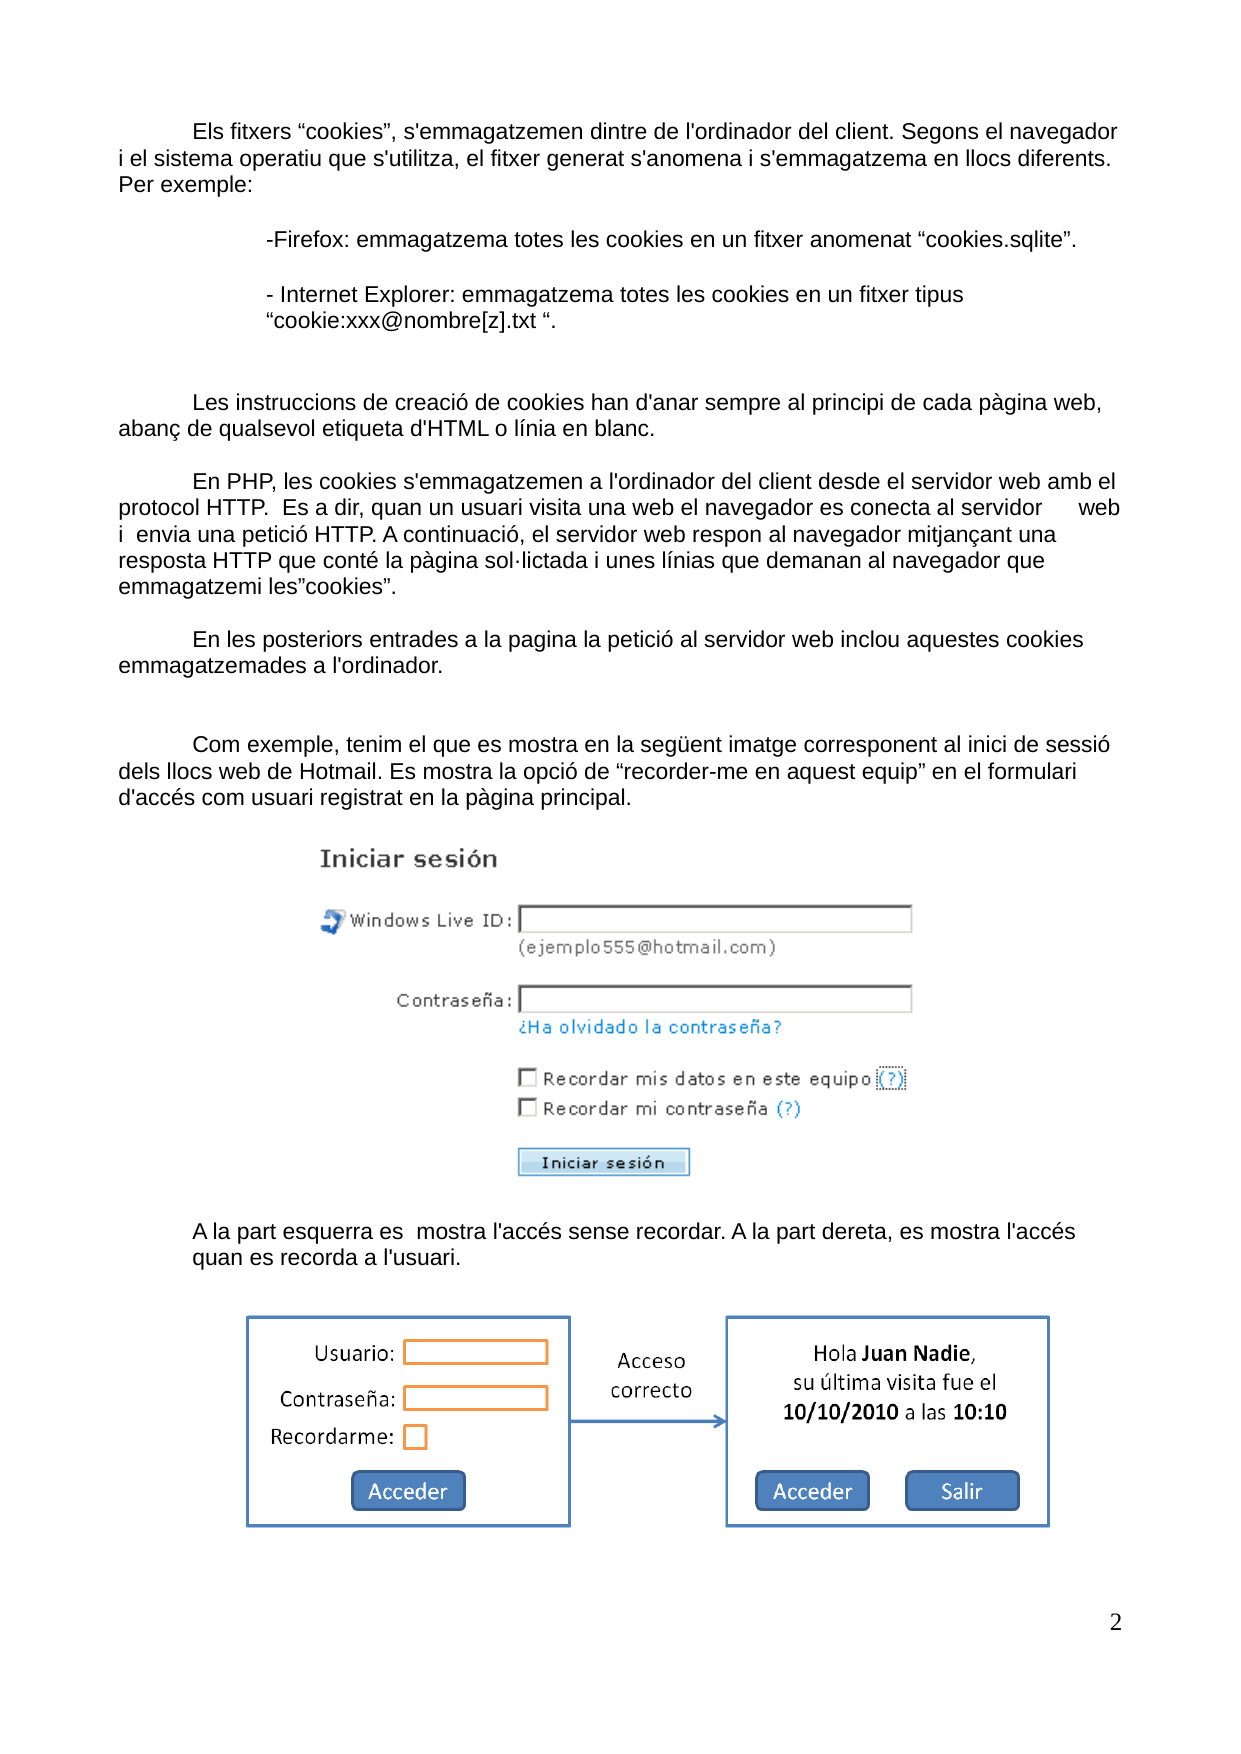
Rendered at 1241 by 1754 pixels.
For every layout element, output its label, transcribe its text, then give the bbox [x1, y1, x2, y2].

text Les instruccions de creació de cookies han d'anar sempre al principi de cada pàgina web, abanç de qualsevol etiqueta d'HTML o línia en blanc. [118, 389, 1122, 442]
text -Firefox: emmagatzema totes les cookies en un fitxer anomenat “cookies.sqlite”. [118, 226, 1122, 252]
text Els fitxers “cookies”, s'emmagatzemen dintre de l'ordinador del client. Segons el navegador i el sistema operatiu que s'utilitza, el fitxer generat s'anomena i s'emmagatzema en llocs diferents. Per exemple: [118, 118, 1122, 197]
text - Internet Explorer: emmagatzema totes les cookies en un fitxer tipus “cookie:xxx@nombre[z].txt “. [118, 281, 1122, 334]
text En PHP, les cookies s'emmagatzemen a l'ordinador del client desde el servidor web amb el protocol HTTP. Es a dir, quan un usuari visita una web el navegador es conecta al servidor web i envia una petició HTTP. A continuació, el servidor web respon al navegador mitjançant una resposta HTTP que conté la pàgina sol·lictada i unes línias que demanan al navegador que emmagatzemi les”cookies”. [118, 468, 1122, 600]
text En les posteriors entrades a la pagina la petició al servidor web inclou aquestes cookies emmagatzemades a l'ordinador. [118, 626, 1122, 679]
picture [234, 1303, 1066, 1540]
text A la part esquerra es mostra l'accés sense recordar. A la part dereta, es mostra l'accés quan es recorda a l'usuari. [118, 1218, 1122, 1271]
text Com exemple, tenim el que es mostra en la següent imatge corresponent al inici de sessió dels llocs web de Hotmail. Es mostra la opció de “recorder-me en aquest equip” en el formulari d'accés com usuari registrat en la pàgina principal. [118, 731, 1122, 811]
picture [304, 836, 936, 1192]
